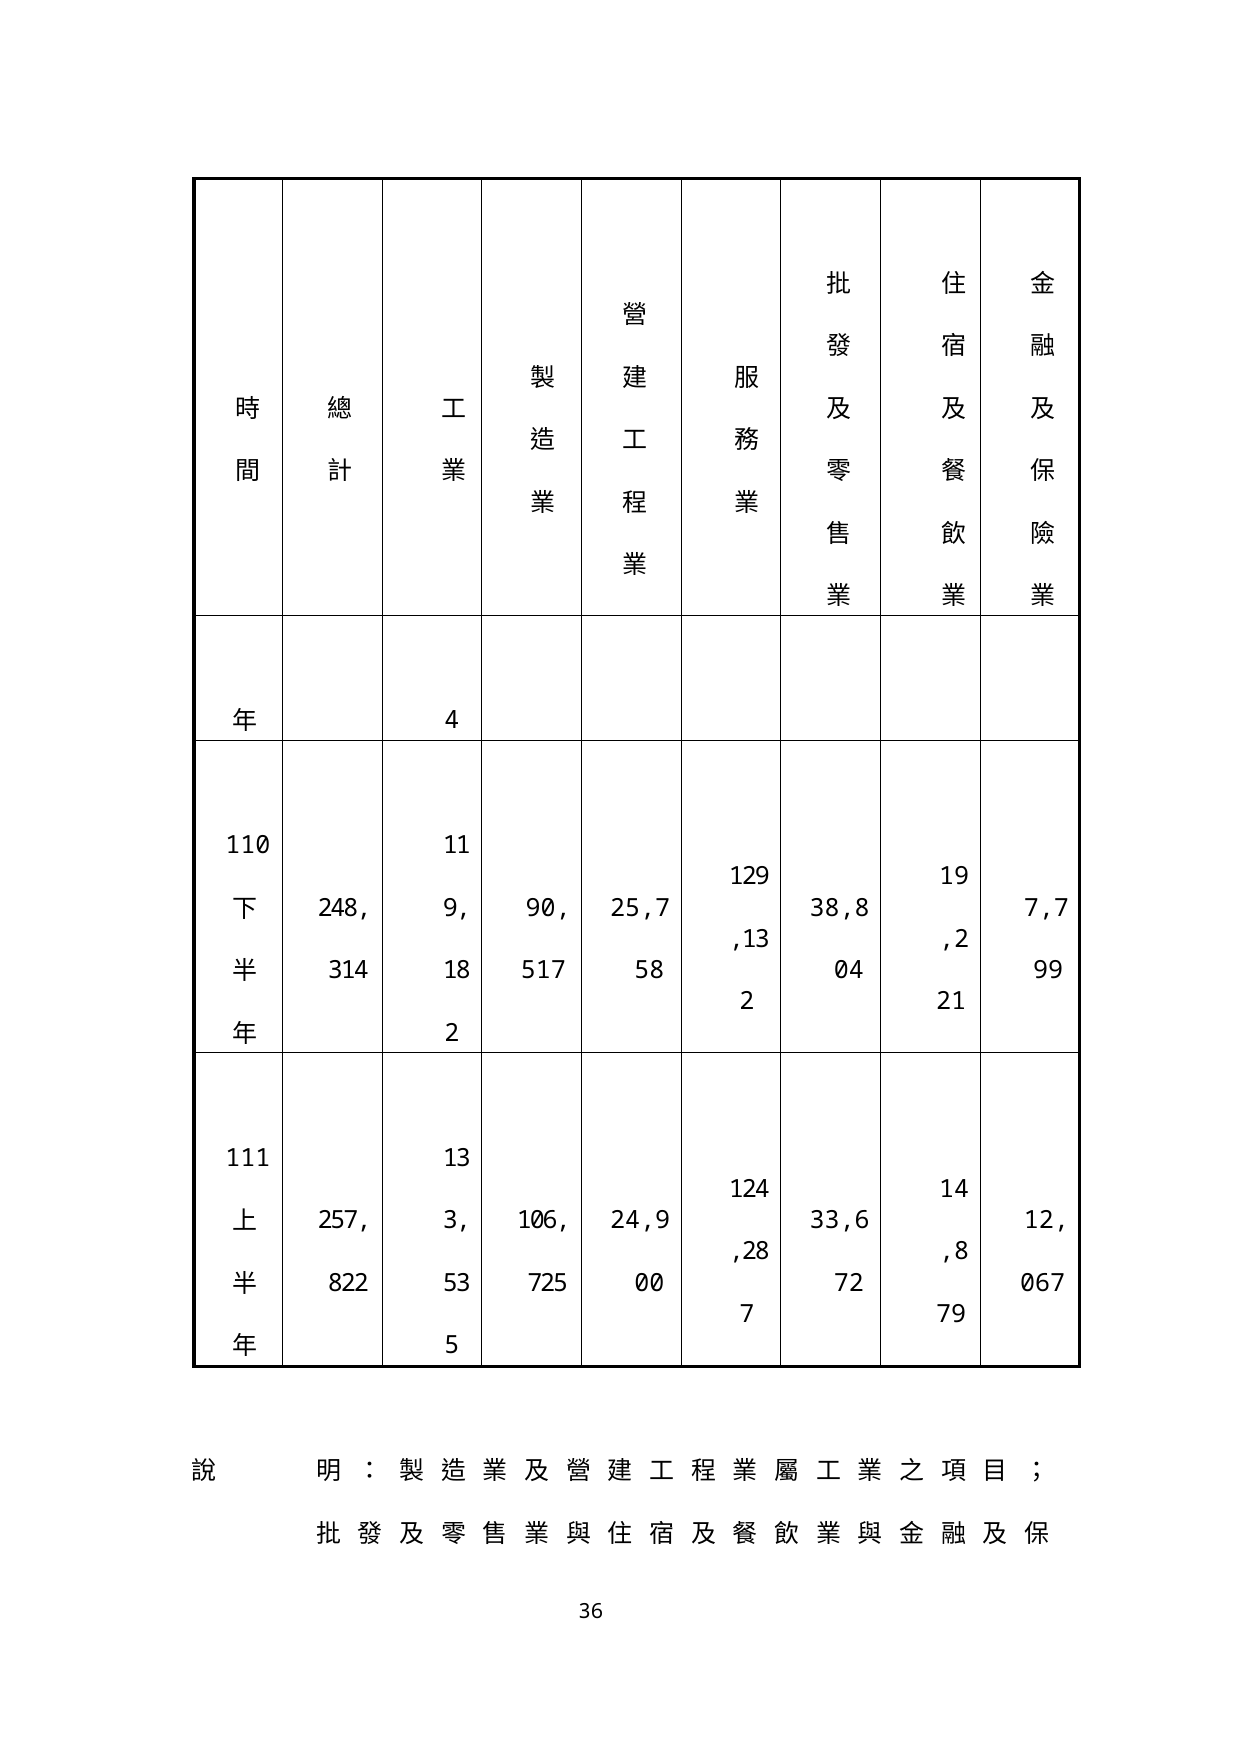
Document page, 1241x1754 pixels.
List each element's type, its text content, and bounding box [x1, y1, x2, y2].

table_cell 4 [383, 616, 481, 740]
table_header 批發及零售業 [781, 180, 880, 615]
table_cell 257,822 [283, 1053, 382, 1365]
table_cell 124,287 [682, 1053, 780, 1365]
table_cell [881, 616, 980, 740]
table_cell 7,799 [981, 741, 1078, 1052]
table_cell [482, 616, 581, 740]
table_header 金融及保險業 [981, 180, 1078, 615]
table_cell 24,900 [582, 1053, 681, 1365]
table_cell 119,182 [383, 741, 481, 1052]
table_cell [981, 616, 1078, 740]
table_cell 25,758 [582, 741, 681, 1052]
table_cell 12,067 [981, 1053, 1078, 1365]
table_header 總計 [283, 180, 382, 615]
table_cell 38,804 [781, 741, 880, 1052]
table_cell 110下半年 [196, 741, 282, 1052]
table_cell [682, 616, 780, 740]
table_header 工業 [383, 180, 481, 615]
table_cell 年 [196, 616, 282, 740]
table_cell [283, 616, 382, 740]
table_cell 19,221 [881, 741, 980, 1052]
table_cell [582, 616, 681, 740]
table_header 營建工程業 [582, 180, 681, 615]
table_header 服務業 [682, 180, 780, 615]
table_cell 90,517 [482, 741, 581, 1052]
table_cell 133,535 [383, 1053, 481, 1365]
table_header 製造業 [482, 180, 581, 615]
table_cell 129,132 [682, 741, 780, 1052]
table_cell 106,725 [482, 1053, 581, 1365]
text 說 明：製造業及營建工程業屬工業之項目；批發及零售業與住宿及餐飲業與金融及保 [183, 1427, 1058, 1552]
table_cell 111上半年 [196, 1053, 282, 1365]
table_cell 14,879 [881, 1053, 980, 1365]
table_cell [781, 616, 880, 740]
table_cell 248,314 [283, 741, 382, 1052]
table_header 時間 [196, 180, 282, 615]
table_cell 33,672 [781, 1053, 880, 1365]
table_header 住宿及餐飲業 [881, 180, 980, 615]
